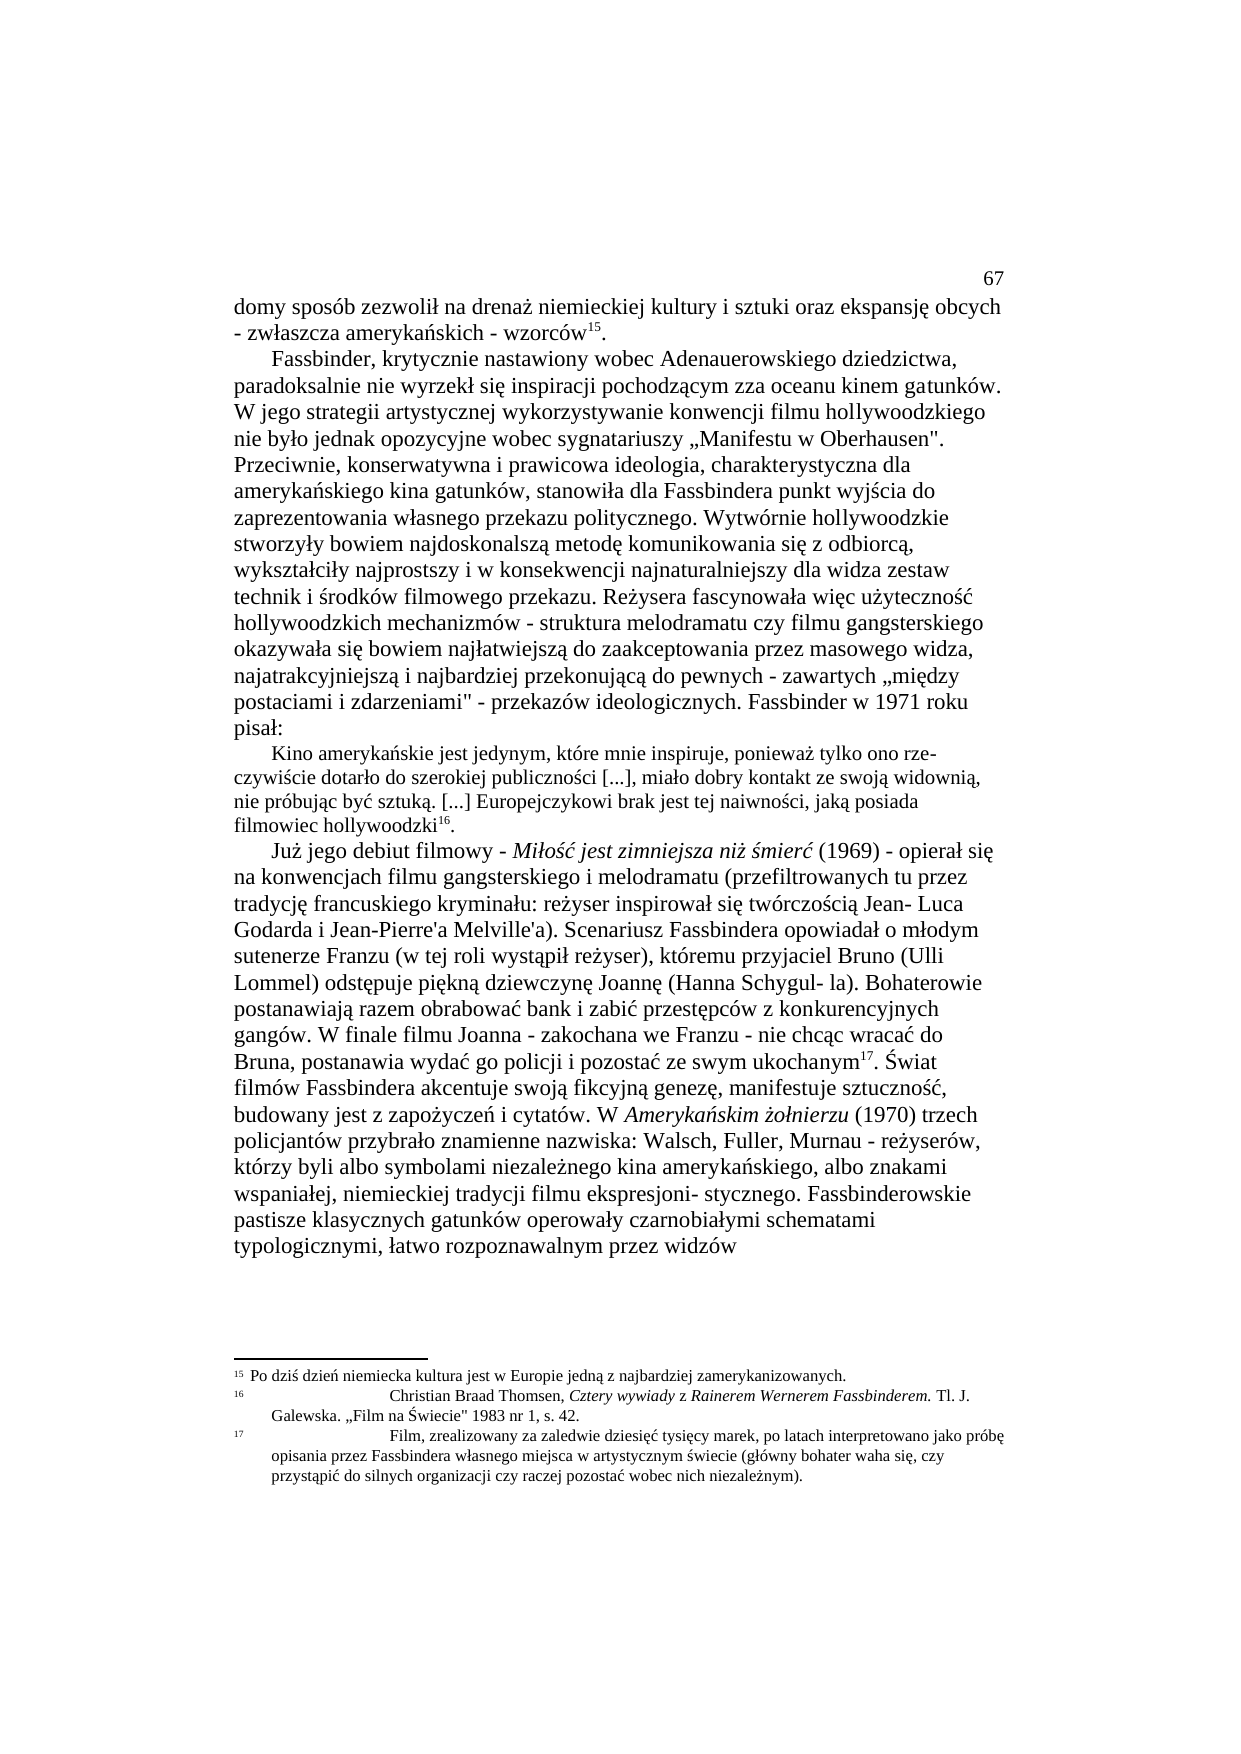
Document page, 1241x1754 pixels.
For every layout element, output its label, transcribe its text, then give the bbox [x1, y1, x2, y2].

text domy sposób zezwolił na drenaż niemieckiej kultury i sztuki oraz ekspansję obcych - zwłaszcza amerykańskich - wzorców. [234, 293, 1007, 346]
text Po dziś dzień niemiecka kultura jest w Europie jedną z najbardziej zamerykanizowanych. [234, 1365, 1007, 1385]
text Christian Braad Thomsen, Cztery wywiady z Rainerem Wernerem Fassbinderem. Tl. J. Galewska. „Film na Świecie" 1983 nr 1, s. 42. [234, 1385, 1007, 1425]
text Fassbinder, krytycznie nastawiony wobec Adenauerowskiego dziedzictwa, paradoksalnie nie wyrzekł się inspiracji pochodzącym zza oceanu kinem ga­tunków. W jego strategii artystycznej wykorzystywanie konwencji filmu hol­lywoodzkiego nie było jednak opozycyjne wobec sygnatariuszy „Manifestu w Oberhausen". Przeciwnie, konserwatywna i prawicowa ideologia, charakte­rystyczna dla amerykańskiego kina gatunków, stanowiła dla Fassbindera punkt wyjścia do zaprezentowania własnego przekazu politycznego. Wytwórnie hol­lywoodzkie stworzyły bowiem najdoskonalszą metodę komunikowania się z odbiorcą, wykształciły najprostszy i w konsekwencji najnaturalniejszy dla widza zestaw technik i środków filmowego przekazu. Reżysera fascynowała więc użyteczność hollywoodzkich mechanizmów - struktura melodramatu czy filmu gangsterskiego okazywała się bowiem najłatwiejszą do zaakceptowa­nia przez masowego widza, najatrakcyjniejszą i najbardziej przekonującą do pewnych - zawartych „między postaciami i zdarzeniami" - przekazów ideolo­gicznych. Fassbinder w 1971 roku pisał: [234, 346, 1007, 741]
text Już jego debiut filmowy - Miłość jest zimniejsza niż śmierć (1969) - opierał się na konwencjach filmu gangsterskiego i melodramatu (przefiltrowanych tu przez tradycję francuskiego kryminału: reżyser inspirował się twórczością Jean- Luca Godarda i Jean-Pierre'a Melville'a). Scenariusz Fassbindera opowiadał o młodym sutenerze Franzu (w tej roli wystąpił reżyser), któremu przyjaciel Bruno (Ulli Lommel) odstępuje piękną dziewczynę Joannę (Hanna Schygul- la). Bohaterowie postanawiają razem obrabować bank i zabić przestępców z kon­kurencyjnych gangów. W finale filmu Joanna - zakochana we Franzu - nie chcąc wracać do Bruna, postanawia wydać go policji i pozostać ze swym ukocha­nym. Świat filmów Fassbindera akcentuje swoją fikcyjną genezę, manifestu­je sztuczność, budowany jest z zapożyczeń i cytatów. W Amerykańskim żołnie­rzu (1970) trzech policjantów przybrało znamienne nazwiska: Walsch, Fuller, Murnau - reżyserów, którzy byli albo symbolami niezależnego kina amery­kańskiego, albo znakami wspaniałej, niemieckiej tradycji filmu ekspresjoni- stycznego. Fassbinderowskie pastisze klasycznych gatunków operowały czarno­białymi schematami typologicznymi, łatwo rozpoznawalnym przez widzów [234, 837, 1007, 1259]
text Film, zrealizowany za zaledwie dziesięć tysięcy marek, po latach interpretowano jako próbę opisa­nia przez Fassbindera własnego miejsca w artystycznym świecie (główny bohater waha się, czy przystąpić do silnych organizacji czy raczej pozostać wobec nich niezależnym). [234, 1425, 1007, 1485]
text Kino amerykańskie jest jedynym, które mnie inspiruje, ponieważ tylko ono rze­czywiście dotarło do szerokiej publiczności [...], miało dobry kontakt ze swoją widownią, nie próbując być sztuką. [...] Europejczykowi brak jest tej naiwności, jaką posiada filmowiec hollywoodzki. [234, 741, 1007, 837]
